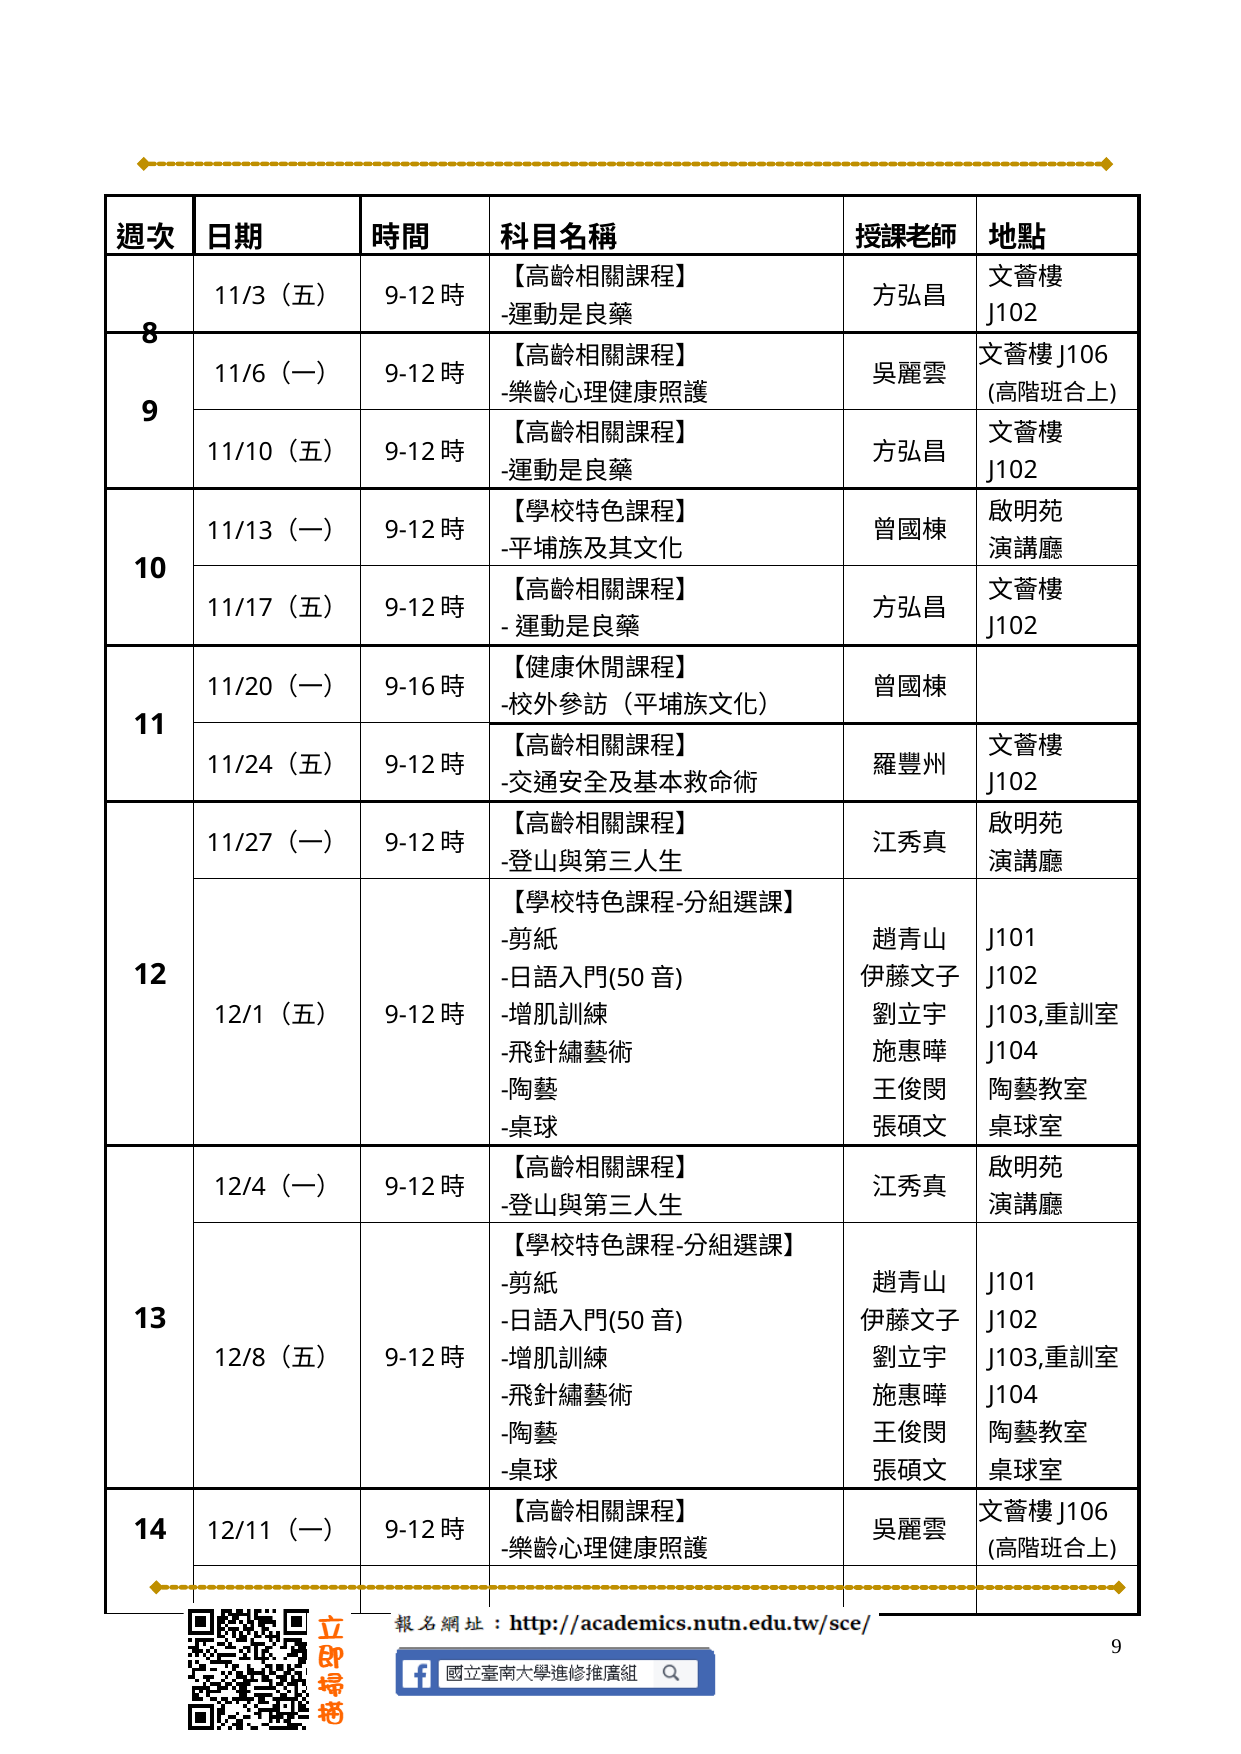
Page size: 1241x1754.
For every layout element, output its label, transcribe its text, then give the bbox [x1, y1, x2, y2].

table_cell 趙青山 伊藤文子 劉立宇 施惠曄 王俊閔 張碩文 [844, 879, 976, 1143]
table_cell 12/4（一） [194, 1147, 360, 1222]
table_cell 【高齡相關課程】 - 運動是良藥 [490, 566, 843, 643]
table_cell 11/3（五） [194, 256, 360, 331]
table_cell 【高齡相關課程】 -登山與第三人生 [490, 803, 843, 878]
table_cell 【高齡相關課程】 -交通安全及基本救命術 [490, 725, 843, 800]
table_cell [977, 647, 1137, 722]
table_cell [490, 1566, 843, 1586]
table_cell 啟明苑 演講廳 [977, 1147, 1137, 1222]
table_cell 【健康休閒課程】 -校外參訪（平埔族文化） [490, 647, 843, 722]
table_cell 方弘昌 [844, 566, 976, 643]
table_header 地點 [977, 197, 1137, 253]
table_cell 12/11（一） [194, 1490, 360, 1565]
table_cell J101 J102 J103,重訓室 J104 陶藝教室 桌球室 [977, 1223, 1137, 1487]
table_cell 文薈樓 J102 [977, 725, 1137, 800]
table_cell 9-12時 [361, 803, 489, 878]
table_cell 方弘昌 [844, 256, 976, 331]
table_header 時間 [362, 197, 489, 253]
table_cell J101 J102 J103,重訓室 J104 陶藝教室 桌球室 [977, 879, 1137, 1143]
table_cell 吳麗雲 [844, 334, 976, 409]
table_cell 文薈樓 J102 [977, 256, 1137, 331]
table_cell 文薈樓J106 (高階班合上) [977, 1490, 1137, 1565]
table_cell 吳麗雲 [844, 1490, 976, 1565]
table_cell [490, 1589, 843, 1607]
table_cell 9-12時 [361, 879, 489, 1143]
table_cell 11/10（五） [194, 410, 360, 487]
table_cell 10 [107, 490, 193, 643]
table_cell 11/17（五） [194, 566, 360, 643]
table_cell [977, 1566, 1137, 1613]
table_header 科目名稱 [490, 197, 843, 253]
table_cell 啟明苑 演講廳 [977, 490, 1137, 565]
table_cell 文薈樓J106 (高階班合上) [977, 334, 1137, 409]
table_header 日期 [196, 197, 359, 253]
table_cell [844, 1589, 976, 1613]
table_cell [194, 1589, 360, 1613]
table_cell 12/1（五） [194, 879, 360, 1143]
picture [183, 1603, 350, 1734]
table_cell 【高齡相關課程】 -運動是良藥 [490, 410, 843, 487]
table_cell 曾國棟 [844, 490, 976, 565]
table_cell 11/24（五） [194, 723, 360, 800]
table_cell 曾國棟 [844, 647, 976, 722]
table_cell 羅豐州 [844, 725, 976, 800]
table_cell 11/6（一） [194, 334, 360, 409]
table_cell 啟明苑 演講廳 [977, 803, 1137, 878]
table_cell 【學校特色課程-分組選課】 -剪紙 -日語入門(50音) -增肌訓練 -飛針繡藝術 -陶藝 -桌球 [490, 1223, 843, 1487]
table_cell [194, 1566, 360, 1586]
table_cell 9-12時 [361, 1490, 489, 1565]
table_cell [361, 1589, 489, 1613]
table_cell 9-12時 [361, 1147, 489, 1222]
table_cell [844, 1566, 976, 1586]
table_cell 【高齡相關課程】 -樂齡心理健康照護 [490, 1490, 843, 1565]
table_cell 9-12時 [361, 410, 489, 487]
table_cell 【高齡相關課程】 -樂齡心理健康照護 [490, 334, 843, 409]
table_cell 9-12時 [361, 723, 489, 800]
table_cell 方弘昌 [844, 410, 976, 487]
table_cell 文薈樓 J102 [977, 410, 1137, 487]
table_cell 9-12時 [361, 566, 489, 643]
table_cell 9-16時 [361, 647, 489, 722]
table_cell 11/27（一） [194, 803, 360, 878]
table_cell 14 [107, 1490, 193, 1613]
table_header 授課老師 [844, 197, 976, 253]
table_cell 12/8（五） [194, 1223, 360, 1487]
table_cell 【高齡相關課程】 -登山與第三人生 [490, 1147, 843, 1222]
picture [390, 1607, 879, 1704]
table_header 週次 [107, 197, 192, 253]
table_cell 【學校特色課程】 -平埔族及其文化 [490, 490, 843, 565]
table_cell 11/13（一） [194, 490, 360, 565]
table_cell 【學校特色課程-分組選課】 -剪紙 -日語入門(50音) -增肌訓練 -飛針繡藝術 -陶藝 -桌球 [490, 879, 843, 1143]
table_cell 11/20（一） [194, 647, 360, 722]
table_cell 江秀真 [844, 803, 976, 878]
table_cell 9-12時 [361, 256, 489, 331]
table_cell 9-12時 [361, 334, 489, 409]
table_cell [361, 1566, 489, 1586]
table_cell 11 [107, 647, 193, 800]
table_cell 文薈樓 J102 [977, 566, 1137, 643]
table_cell 9-12時 [361, 490, 489, 565]
table_cell 9 [107, 334, 193, 487]
table_cell 江秀真 [844, 1147, 976, 1222]
table_cell 【高齡相關課程】 -運動是良藥 [490, 256, 843, 331]
table_cell 9-12時 [361, 1223, 489, 1487]
table_cell 趙青山 伊藤文子 劉立宇 施惠曄 王俊閔 張碩文 [844, 1223, 976, 1487]
table_cell 12 [107, 803, 193, 1143]
table_cell 13 [107, 1147, 193, 1487]
